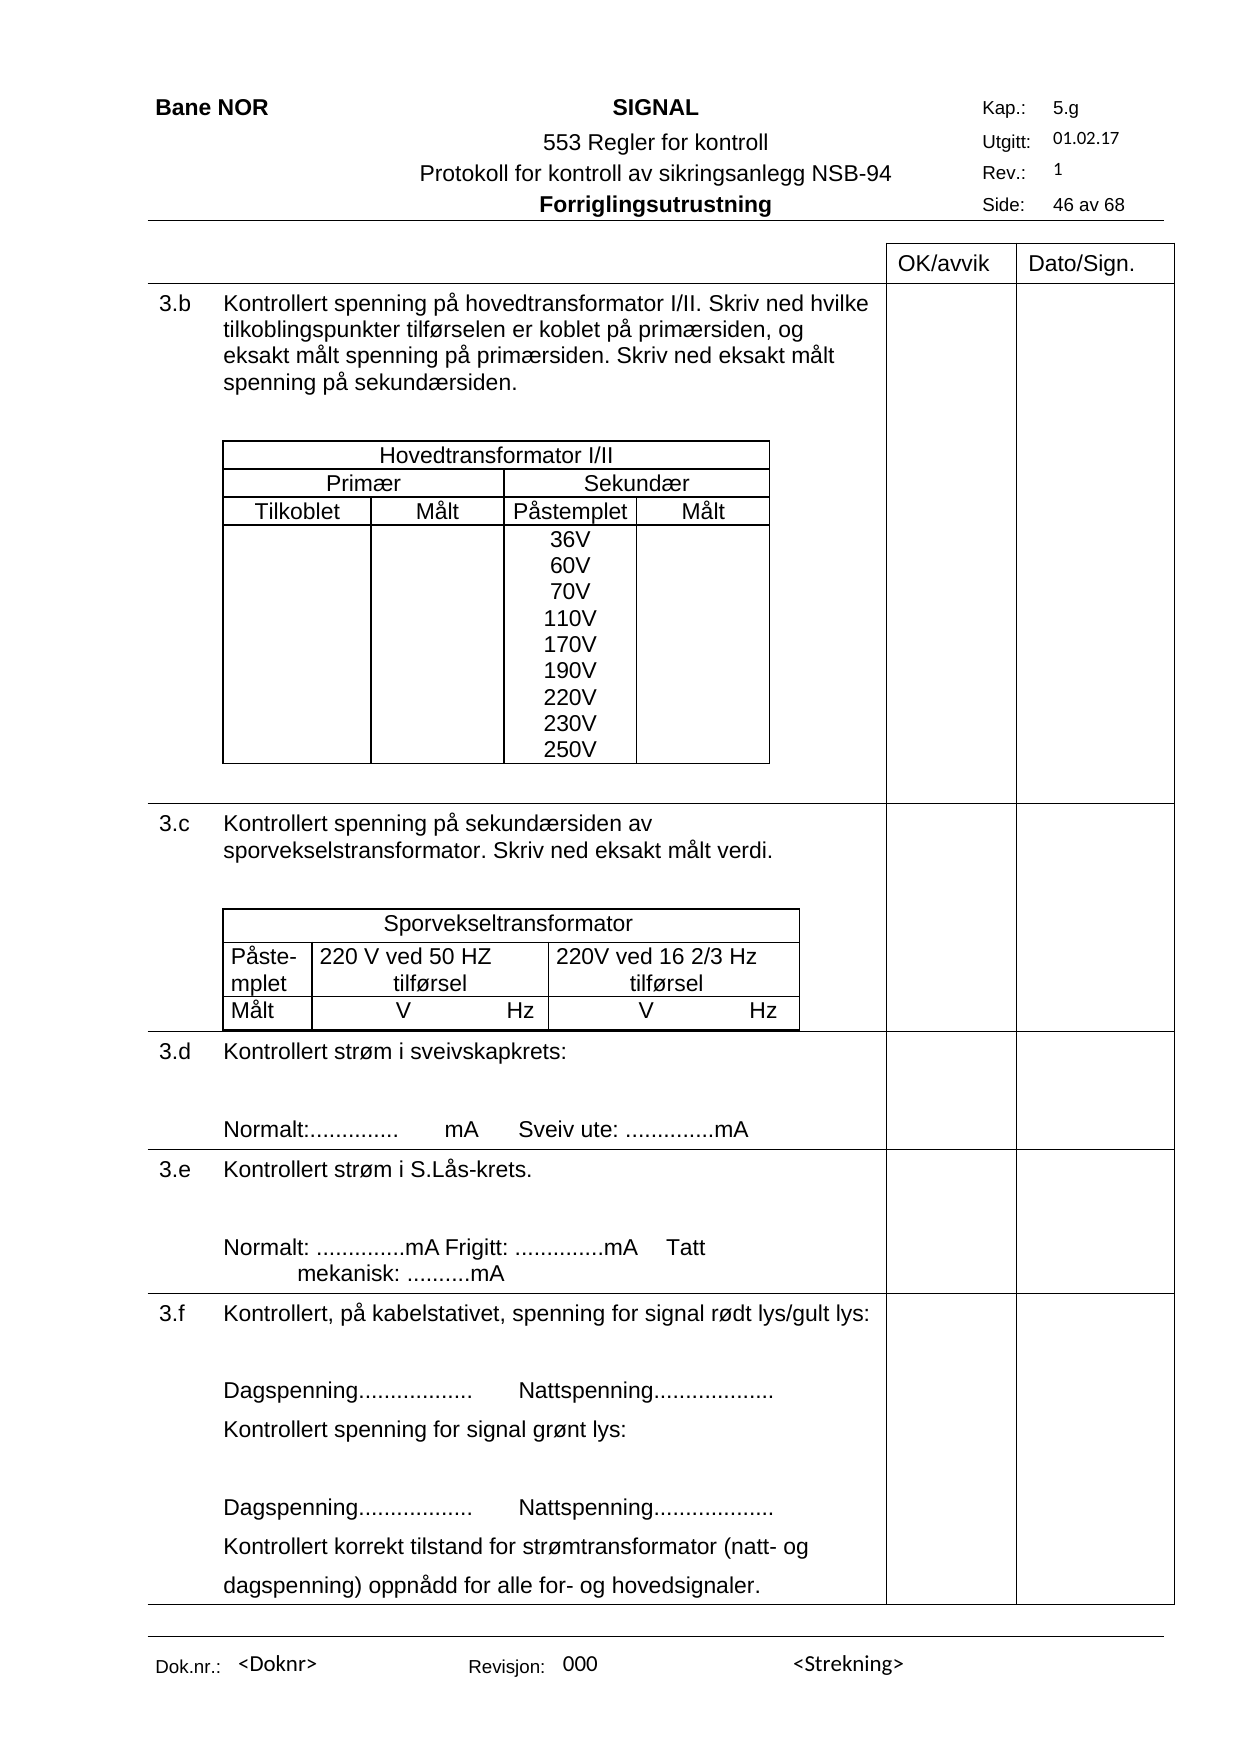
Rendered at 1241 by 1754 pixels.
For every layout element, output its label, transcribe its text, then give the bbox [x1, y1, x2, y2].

table_cell [887, 1032, 1016, 1148]
table_cell V Hz [313, 997, 548, 1029]
table_cell [637, 552, 769, 578]
table_cell 3.c [148, 804, 212, 1031]
table_cell [372, 657, 503, 684]
table_cell Målt [637, 498, 769, 524]
table_header OK/avvik [887, 244, 1016, 282]
table_header [212, 243, 886, 282]
table_header Dato/Sign. [1017, 244, 1174, 282]
table_cell 220V ved 16 2/3 Hz tilførsel [549, 943, 799, 996]
table_cell [224, 552, 370, 578]
table_cell [887, 1150, 1016, 1292]
table_cell [224, 736, 370, 763]
table_cell [372, 552, 503, 578]
table_cell [372, 578, 503, 604]
table_cell [1017, 804, 1174, 1031]
table_cell [372, 526, 503, 552]
table_cell 3.b [148, 284, 212, 803]
table_cell 220V [505, 684, 636, 710]
table_cell [637, 526, 769, 552]
table_cell 190V [505, 657, 636, 684]
table_cell Tilkoblet [224, 498, 370, 524]
table_cell [372, 736, 503, 763]
table_cell Primær [224, 470, 503, 496]
table_cell [372, 710, 503, 736]
table_cell Påstemplet [505, 498, 636, 524]
table_cell [372, 684, 503, 710]
table_cell 60V [505, 552, 636, 578]
table_cell [1017, 1150, 1174, 1292]
table_cell [637, 736, 769, 763]
table_cell [224, 684, 370, 710]
table_cell Kontrollert strøm i sveivskapkrets: Normalt:.............. mA Sveiv ute: ..............mA [212, 1032, 886, 1148]
table_cell 250V [505, 736, 636, 763]
table_cell [1017, 1294, 1174, 1604]
table_cell [637, 684, 769, 710]
table_cell Kontrollert spenning på hovedtransformator I/II. Skriv ned hvilke tilkoblingspunkter tilførselen er koblet på primærsiden, og eksakt målt spenning på primærsiden. Skriv ned eksakt målt spenning på sekundærsiden. [212, 284, 886, 803]
table_cell Målt [224, 997, 311, 1029]
table_cell Kontrollert, på kabelstativet, spenning for signal rødt lys/gult lys: Dagspenning.................. Nattspenning................... Kontrollert spenning for signal grønt lys: Dagspenning.................. Nattspenning................... Kontrollert korrekt tilstand for strømtransformator (natt- og dagspenning) oppnådd for alle for- og hovedsignaler. [212, 1294, 886, 1604]
table_cell [887, 1294, 1016, 1604]
table_cell [1017, 1032, 1174, 1148]
table_cell 170V [505, 631, 636, 657]
table_cell [887, 284, 1016, 803]
table_cell [1017, 284, 1174, 803]
table_cell [372, 631, 503, 657]
table_header [148, 243, 212, 282]
table_cell [637, 605, 769, 631]
table_cell 36V [505, 526, 636, 552]
table_cell 230V [505, 710, 636, 736]
table_cell [637, 710, 769, 736]
table_cell 3.f [148, 1294, 212, 1604]
table_header Hovedtransformator I/II [224, 442, 769, 468]
table_cell Målt [372, 498, 503, 524]
table_cell 220 V ved 50 HZ tilførsel [313, 943, 548, 996]
table_cell Sekundær [505, 470, 769, 496]
table_cell 3.d [148, 1032, 212, 1148]
table_cell Påste- mplet [224, 943, 311, 996]
table_cell [372, 605, 503, 631]
table_cell [637, 578, 769, 604]
table_header Sporvekseltransformator [224, 910, 799, 942]
table_cell [224, 710, 370, 736]
table_cell 110V [505, 605, 636, 631]
table_cell [224, 526, 370, 552]
table_cell [224, 578, 370, 604]
table_cell 70V [505, 578, 636, 604]
table_cell [224, 631, 370, 657]
table_cell Kontrollert spenning på sekundærsiden av sporvekselstransformator. Skriv ned eksakt målt verdi. [212, 804, 886, 1031]
table_cell 3.e [148, 1150, 212, 1292]
table_cell Kontrollert strøm i S.Lås-krets. Normalt: ..............mA Frigitt: ..............mA Tatt mekanisk: ..........mA [212, 1150, 886, 1292]
table_cell [224, 605, 370, 631]
table_cell [637, 657, 769, 684]
table_cell V Hz [549, 997, 799, 1029]
table_cell [637, 631, 769, 657]
table_cell [224, 657, 370, 684]
table_cell [887, 804, 1016, 1031]
